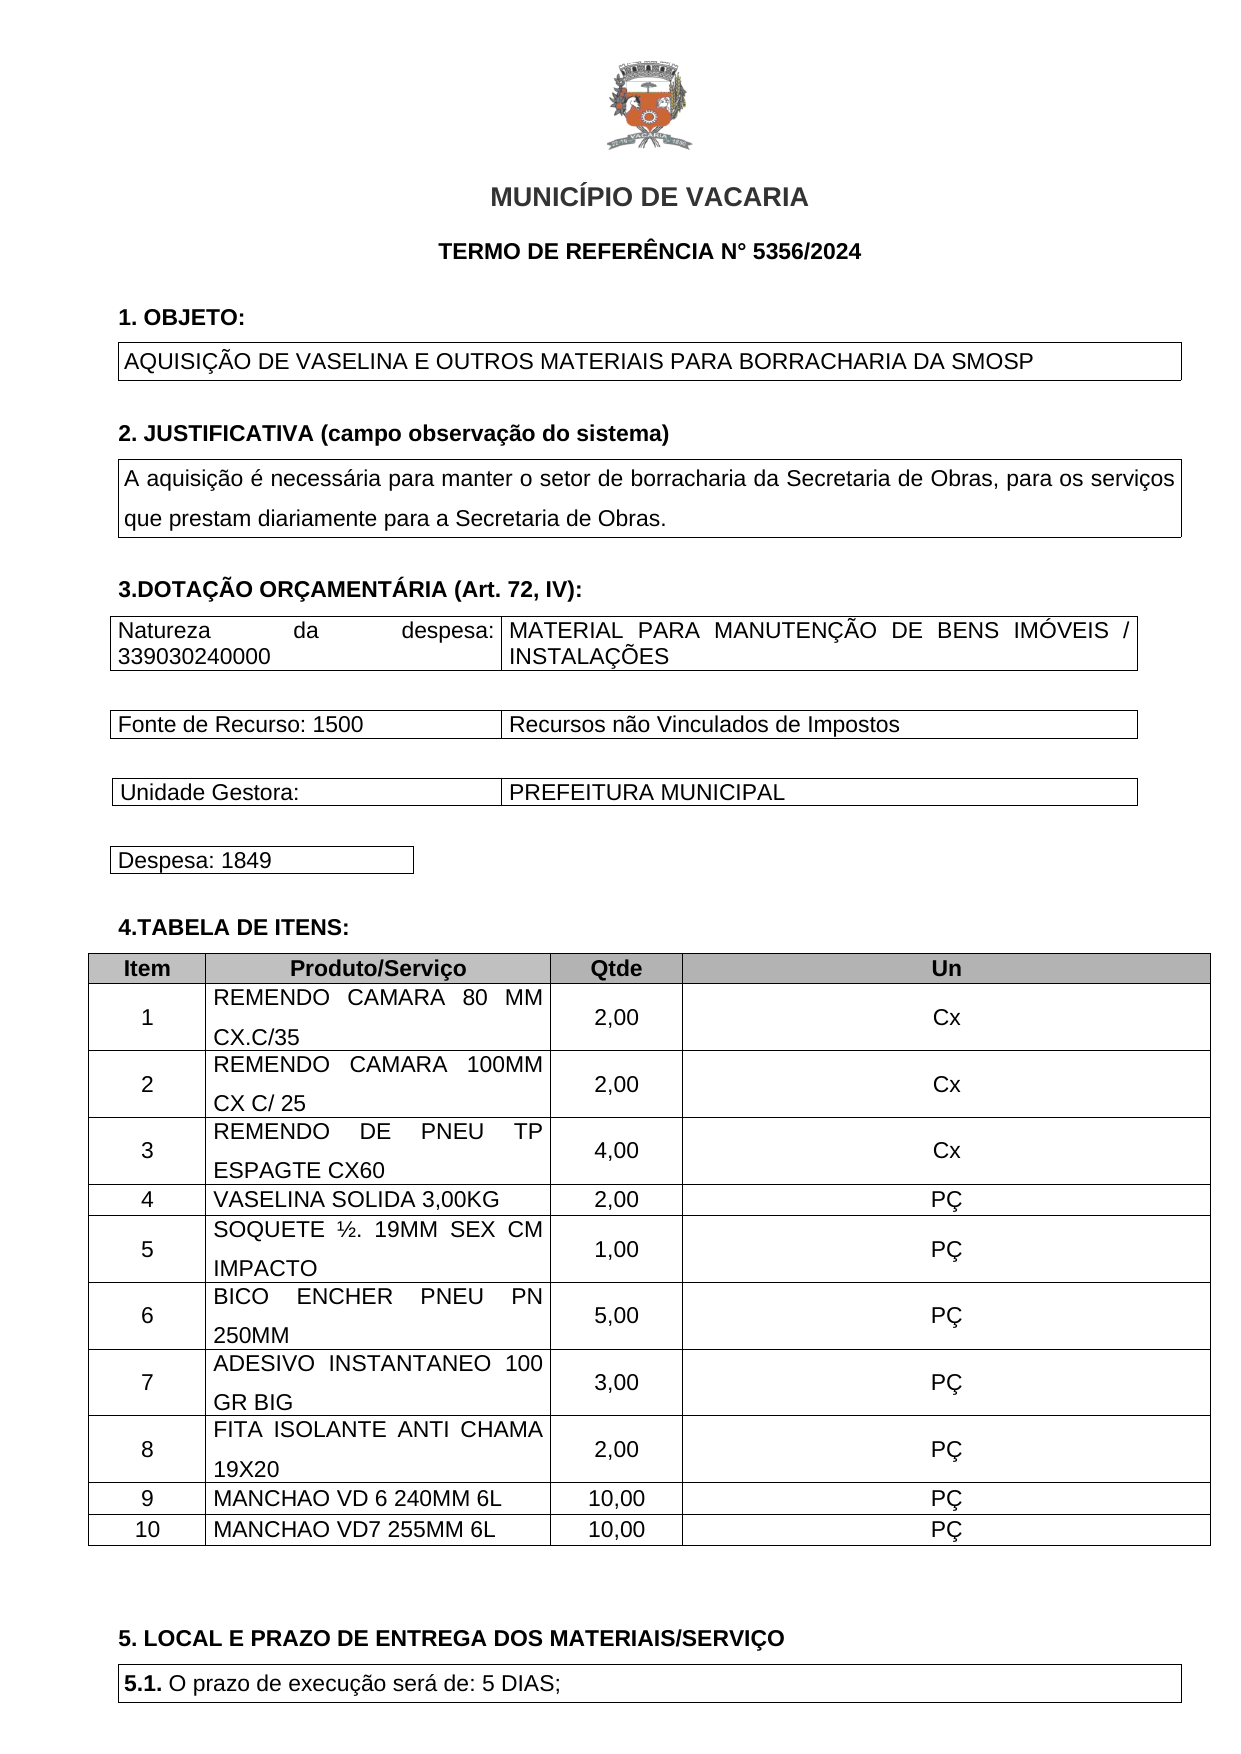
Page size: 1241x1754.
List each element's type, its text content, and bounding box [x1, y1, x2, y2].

table_cell 10,00 [551, 1483, 682, 1513]
table_cell 7 [89, 1350, 205, 1415]
table_cell PÇ [683, 1416, 1210, 1482]
table_header Item [89, 954, 205, 983]
table_cell 3 [89, 1118, 205, 1183]
list 4.TABELA DE ITENS: [118, 914, 1181, 940]
table_cell 10,00 [551, 1515, 682, 1545]
table_cell PÇ [683, 1515, 1210, 1545]
table_cell SOQUETE ½. 19MM SEX CM IMPACTO [206, 1216, 550, 1282]
table_cell BICO ENCHER PNEU PN 250MM [206, 1283, 550, 1348]
table_cell PÇ [683, 1185, 1210, 1215]
table_header PREFEITURA MUNICIPAL [502, 779, 1137, 805]
text TERMO DE REFERÊNCIA N° 5356/2024 [118, 238, 1181, 264]
text 1. OBJETO: [118, 303, 1181, 330]
table_cell PÇ [683, 1216, 1210, 1282]
table_cell Cx [683, 1118, 1210, 1183]
table_cell 4 [89, 1185, 205, 1215]
table_cell 9 [89, 1483, 205, 1513]
table_cell PÇ [683, 1483, 1210, 1513]
table_header Recursos não Vinculados de Impostos [502, 711, 1137, 737]
table_cell VASELINA SOLIDA 3,00KG [206, 1185, 550, 1215]
table_cell 6 [89, 1283, 205, 1348]
table_cell 4,00 [551, 1118, 682, 1183]
table_cell 3,00 [551, 1350, 682, 1415]
table_header Unidade Gestora: [113, 779, 501, 805]
table_cell MANCHAO VD7 255MM 6L [206, 1515, 550, 1545]
table_cell 2 [89, 1051, 205, 1117]
table_cell 1 [89, 984, 205, 1050]
table_header Qtde [551, 954, 682, 983]
table_header Fonte de Recurso: 1500 [111, 711, 501, 737]
table_cell 2,00 [551, 1185, 682, 1215]
picture [606, 60, 693, 150]
table_header Un [683, 954, 1210, 983]
table_cell PÇ [683, 1350, 1210, 1415]
table_cell 5,00 [551, 1283, 682, 1348]
table_header A aquisição é necessária para manter o setor de borracharia da Secretaria de Obras, para os serviços que prestam diariamente para a Secretaria de Obras. [119, 460, 1181, 537]
table_cell REMENDO CAMARA 80 MM CX.C/35 [206, 984, 550, 1050]
table_cell Cx [683, 984, 1210, 1050]
table_cell REMENDO DE PNEU TP ESPAGTE CX60 [206, 1118, 550, 1183]
table_cell 2,00 [551, 1051, 682, 1117]
table_cell PÇ [683, 1283, 1210, 1348]
table_header AQUISIÇÃO DE VASELINA E OUTROS MATERIAIS PARA BORRACHARIA DA SMOSP [119, 343, 1181, 380]
table_cell Cx [683, 1051, 1210, 1117]
table_cell 10 [89, 1515, 205, 1545]
table_header MATERIAL PARA MANUTENÇÃO DE BENS IMÓVEIS / INSTALAÇÕES [502, 617, 1137, 669]
table_header Produto/Serviço [206, 954, 550, 983]
table_cell 1,00 [551, 1216, 682, 1282]
table_cell 5 [89, 1216, 205, 1282]
table_cell 2,00 [551, 984, 682, 1050]
table_cell 8 [89, 1416, 205, 1482]
list 2. JUSTIFICATIVA (campo observação do sistema) [118, 420, 1181, 446]
table_header 5.1. O prazo de execução será de: 5 DIAS; [119, 1665, 1181, 1702]
list 3.DOTAÇÃO ORÇAMENTÁRIA (Art. 72, IV): [118, 576, 1181, 603]
table_cell FITA ISOLANTE ANTI CHAMA 19X20 [206, 1416, 550, 1482]
table_cell 2,00 [551, 1416, 682, 1482]
table_header Despesa: 1849 [111, 847, 413, 873]
table_cell REMENDO CAMARA 100MM CX C/ 25 [206, 1051, 550, 1117]
table_cell ADESIVO INSTANTANEO 100 GR BIG [206, 1350, 550, 1415]
table_header Natureza da despesa: 339030240000 [111, 617, 501, 669]
table_cell MANCHAO VD 6 240MM 6L [206, 1483, 550, 1513]
list 5. LOCAL E PRAZO DE ENTREGA DOS MATERIAIS/SERVIÇO [118, 1625, 1181, 1651]
